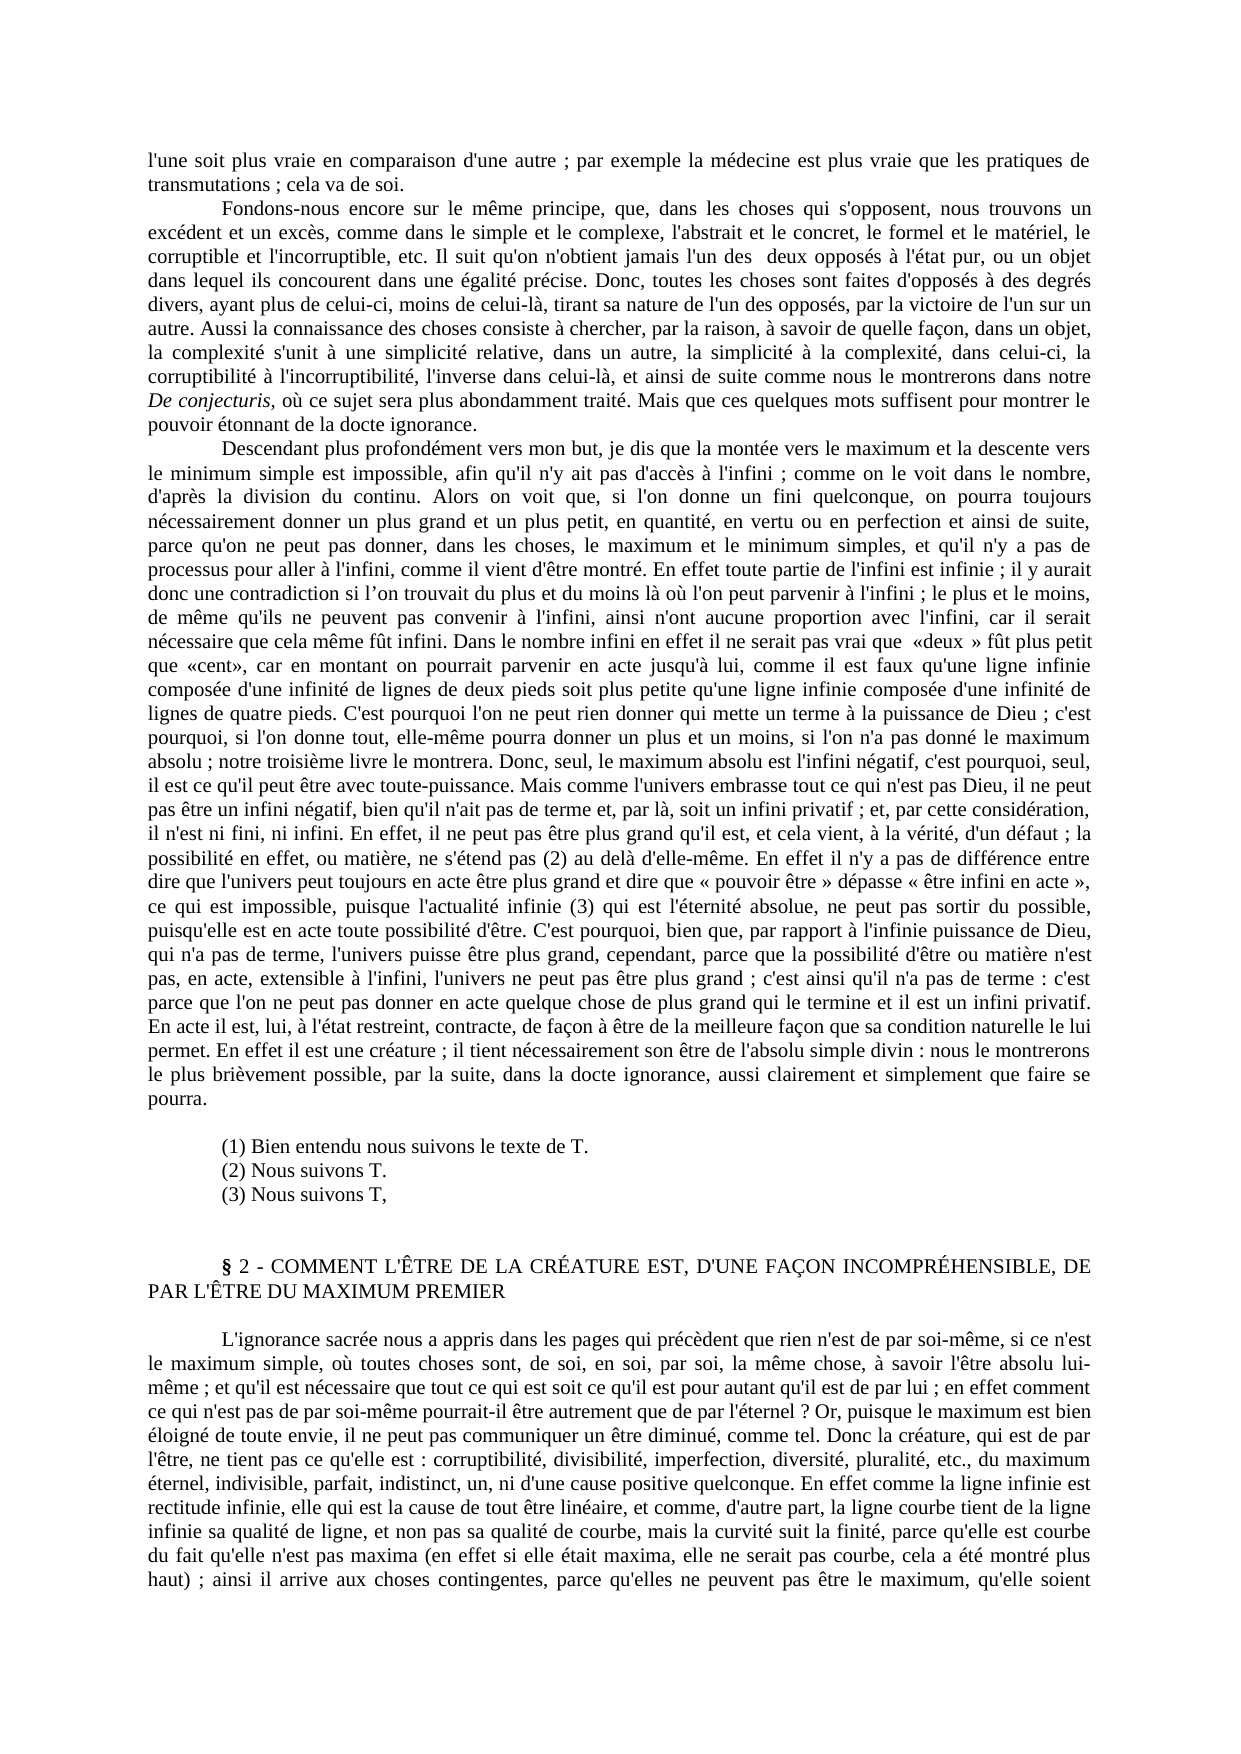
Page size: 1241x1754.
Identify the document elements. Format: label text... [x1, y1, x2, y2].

text § 2 - COMMENT L'ÊTRE DE LA CRÉATURE EST, D'UNE FAÇON INCOMPRÉHENSIBLE, DE PAR L'ÊTRE DU MAXIMUM PREMIER [148, 1254, 1093, 1303]
text Fondons-nous encore sur le même principe, que, dans les choses qui s'opposent, nous trouvons un excédent et un excès, comme dans le simple et le complexe, l'abstrait et le concret, le formel et le matériel, le corruptible et l'incorruptible, etc. Il suit qu'on n'obtient jamais l'un des deux opposés à l'état pur, ou un objet dans lequel ils concourent dans une égalité précise. Donc, toutes les choses sont faites d'opposés à des degrés divers, ayant plus de celui-ci, moins de celui-là, tirant sa nature de l'un des opposés, par la victoire de l'un sur un autre. Aussi la connaissance des choses consiste à chercher, par la raison, à savoir de quelle façon, dans un objet, la complexité s'unit à une simplicité relative, dans un autre, la simplicité à la complexité, dans celui-ci, la corruptibilité à l'incorruptibilité, l'inverse dans celui-là, et ainsi de suite comme nous le montrerons dans notre De conjecturis, où ce sujet sera plus abondamment traité. Mais que ces quelques mots suffisent pour montrer le pouvoir étonnant de la docte ignorance. [148, 196, 1093, 436]
text l'une soit plus vraie en comparaison d'une autre ; par exemple la médecine est plus vraie que les pratiques de transmutations ; cela va de soi. [148, 148, 1093, 196]
text (2) Nous suivons T. [148, 1158, 1093, 1182]
text (1) Bien entendu nous suivons le texte de T. [148, 1134, 1093, 1158]
text L'ignorance sacrée nous a appris dans les pages qui précèdent que rien n'est de par soi-même, si ce n'est le maximum simple, où toutes choses sont, de soi, en soi, par soi, la même chose, à savoir l'être absolu lui-même ; et qu'il est nécessaire que tout ce qui est soit ce qu'il est pour autant qu'il est de par lui ; en effet comment ce qui n'est pas de par soi-même pourrait-il être autrement que de par l'éternel ? Or, puisque le maximum est bien éloigné de toute envie, il ne peut pas communiquer un être diminué, comme tel. Donc la créature, qui est de par l'être, ne tient pas ce qu'elle est : corruptibilité, divisibilité, imperfection, diversité, pluralité, etc., du maximum éternel, indivisible, parfait, indistinct, un, ni d'une cause positive quelconque. En effet comme la ligne infinie est rectitude infinie, elle qui est la cause de tout être linéaire, et comme, d'autre part, la ligne courbe tient de la ligne infinie sa qualité de ligne, et non pas sa qualité de courbe, mais la curvité suit la finité, parce qu'elle est courbe du fait qu'elle n'est pas maxima (en effet si elle était maxima, elle ne serait pas courbe, cela a été montré plus haut) ; ainsi il arrive aux choses contingentes, parce qu'elles ne peuvent pas être le maximum, qu'elle soient [148, 1327, 1093, 1591]
text (3) Nous suivons T, [148, 1182, 1093, 1206]
text Descendant plus profondément vers mon but, je dis que la montée vers le maximum et la descente vers le minimum simple est impossible, afin qu'il n'y ait pas d'accès à l'infini ; comme on le voit dans le nombre, d'après la division du continu. Alors on voit que, si l'on donne un fini quelconque, on pourra toujours nécessairement donner un plus grand et un plus petit, en quantité, en vertu ou en perfection et ainsi de suite, parce qu'on ne peut pas donner, dans les choses, le maximum et le minimum simples, et qu'il n'y a pas de processus pour aller à l'infini, comme il vient d'être montré. En effet toute partie de l'infini est infinie ; il y aurait donc une contradiction si l’on trouvait du plus et du moins là où l'on peut parvenir à l'infini ; le plus et le moins, de même qu'ils ne peuvent pas convenir à l'infini, ainsi n'ont aucune proportion avec l'infini, car il serait nécessaire que cela même fût infini. Dans le nombre infini en effet il ne serait pas vrai que «deux » fût plus petit que «cent», car en montant on pourrait parvenir en acte jusqu'à lui, comme il est faux qu'une ligne infinie composée d'une infinité de lignes de deux pieds soit plus petite qu'une ligne infinie composée d'une infinité de lignes de quatre pieds. C'est pourquoi l'on ne peut rien donner qui mette un terme à la puissance de Dieu ; c'est pourquoi, si l'on donne tout, elle-même pourra donner un plus et un moins, si l'on n'a pas donné le maximum absolu ; notre troisième livre le montrera. Donc, seul, le maximum absolu est l'infini négatif, c'est pourquoi, seul, il est ce qu'il peut être avec toute-puissance. Mais comme l'univers embrasse tout ce qui n'est pas Dieu, il ne peut pas être un infini négatif, bien qu'il n'ait pas de terme et, par là, soit un infini privatif ; et, par cette considération, il n'est ni fini, ni infini. En effet, il ne peut pas être plus grand qu'il est, et cela vient, à la vérité, d'un défaut ; la possibilité en effet, ou matière, ne s'étend pas (2) au delà d'elle-même. En effet il n'y a pas de différence entre dire que l'univers peut toujours en acte être plus grand et dire que « pouvoir être » dépasse « être infini en acte », ce qui est impossible, puisque l'actualité infinie (3) qui est l'éternité absolue, ne peut pas sortir du possible, puisqu'elle est en acte toute possibilité d'être. C'est pourquoi, bien que, par rapport à l'infinie puissance de Dieu, qui n'a pas de terme, l'univers puisse être plus grand, cependant, parce que la possibilité d'être ou matière n'est pas, en acte, extensible à l'infini, l'univers ne peut pas être plus grand ; c'est ainsi qu'il n'a pas de terme : c'est parce que l'on ne peut pas donner en acte quelque chose de plus grand qui le termine et il est un infini privatif. En acte il est, lui, à l'état restreint, contracte, de façon à être de la meilleure façon que sa condition naturelle le lui permet. En effet il est une créature ; il tient nécessairement son être de l'absolu simple divin : nous le montrerons le plus brièvement possible, par la suite, dans la docte ignorance, aussi clairement et simplement que faire se pourra. [148, 436, 1093, 1110]
